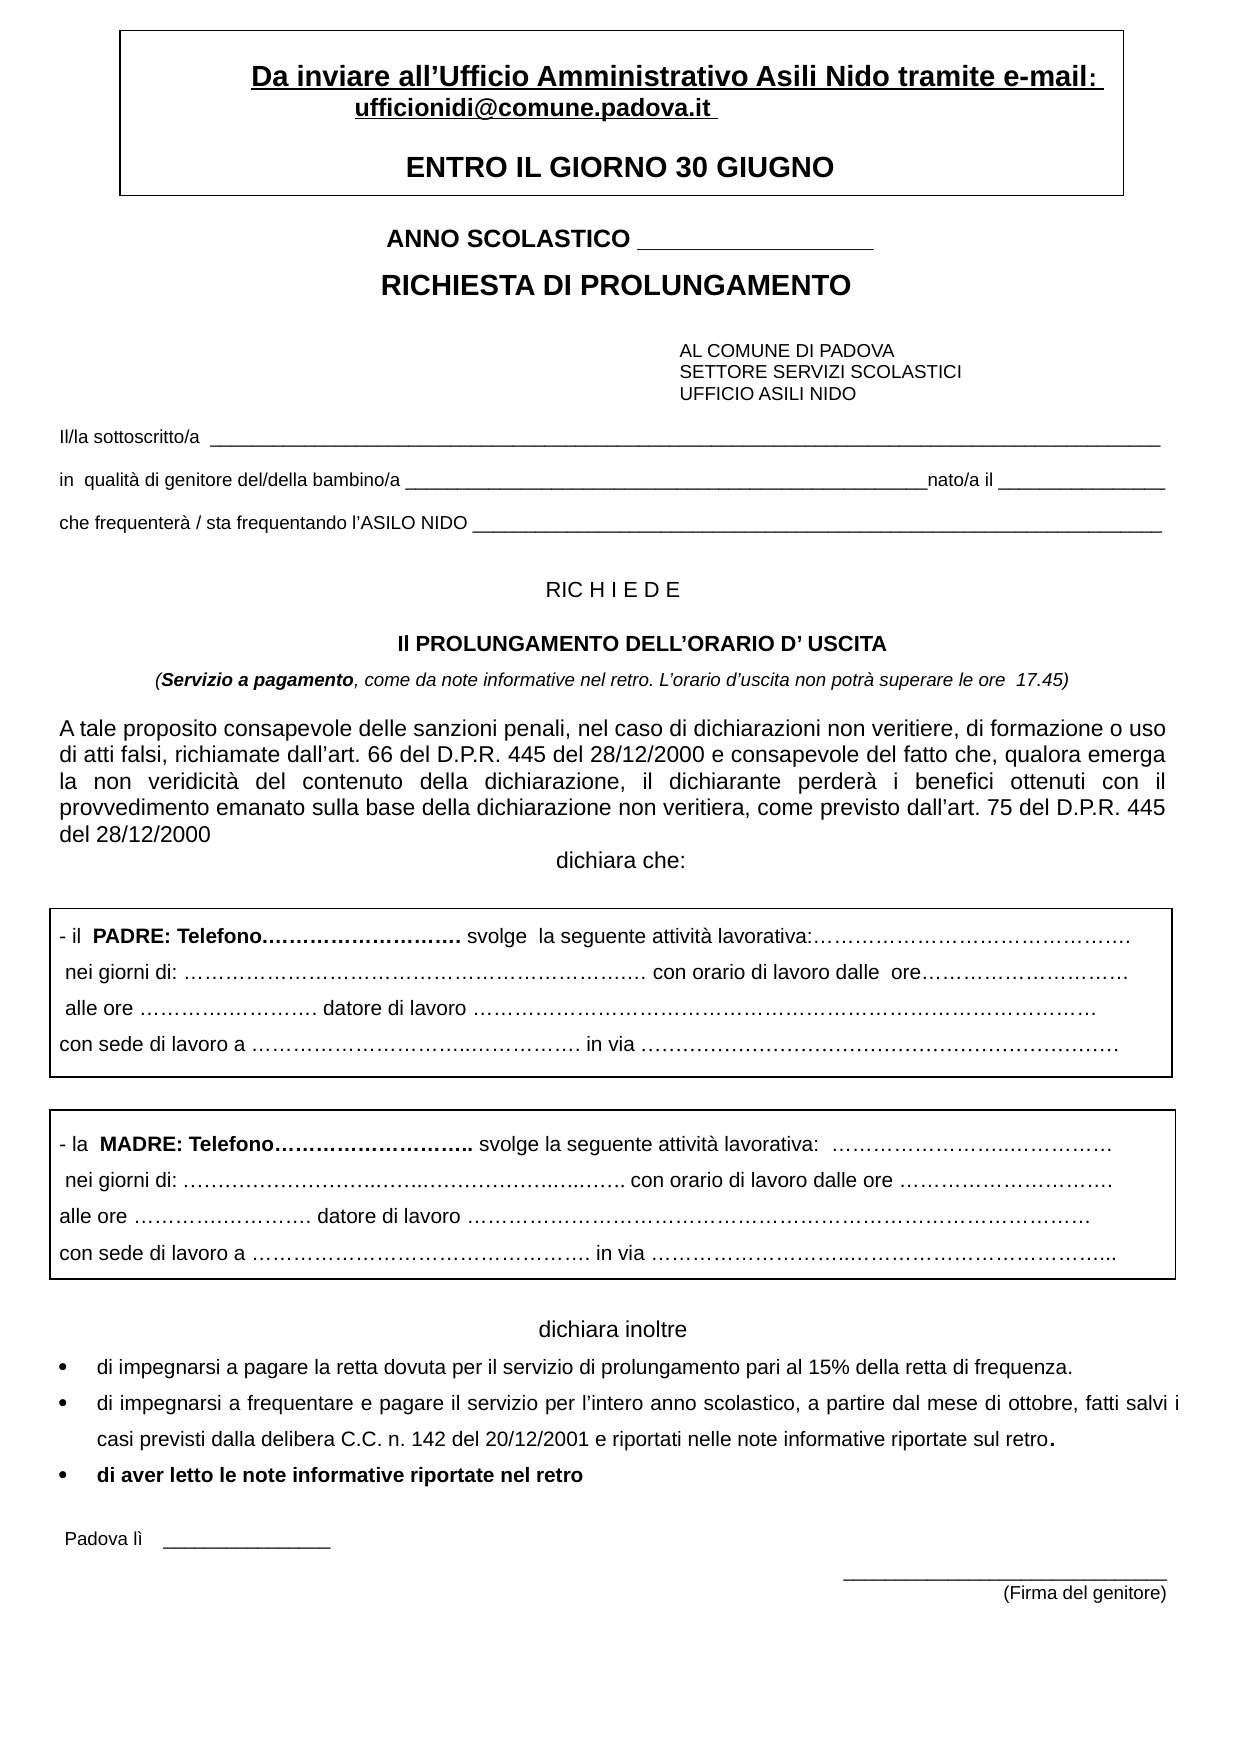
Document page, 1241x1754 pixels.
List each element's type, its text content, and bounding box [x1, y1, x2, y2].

subtitle RICHIESTA DI PROLUNGAMENTO [59, 267, 1181, 301]
text con sede di lavoro a …………………………..……………. in via …………………………………………………………… [59, 1031, 1166, 1056]
text dichiara inoltre [59, 1316, 1166, 1342]
text - la MADRE: Telefono……………………….. svolge la seguente attività lavorativa: ……………………..…………… [59, 1132, 1167, 1156]
list di impegnarsi a pagare la retta dovuta per il servizio di prolungamento pari al 15% della retta di frequenza. [59, 1355, 1181, 1379]
text [1124, 59, 1181, 121]
subtitle ANNO SCOLASTICO _________________ [59, 224, 1181, 253]
text UFFICIO ASILI NIDO [207, 382, 1167, 404]
text Il/la sottoscritto/a ___________________________________________________________________________________________ [59, 426, 1166, 447]
text Da inviare all’Ufficio Amministrativo Asili Nido tramite e-mail: ufficionidi@comune.padova.it [251, 59, 1123, 121]
text con sede di lavoro a …………………………………………. in via ………………………..………………………………... [59, 1240, 1167, 1264]
list di aver letto le note informative riportate nel retro [59, 1463, 1181, 1487]
text AL COMUNE DI PADOVA [207, 339, 1167, 361]
text A tale proposito consapevole delle sanzioni penali, nel caso di dichiarazioni non veritiere, di formazione o uso di atti falsi, richiamate dall’art. 66 del D.P.R. 445 del 28/12/2000 e consapevole del fatto che, qualora emerga la non veridicità del contenuto della dichiarazione, il dichiarante perderà i benefici ottenuti con il provvedimento emanato sulla base della dichiarazione non veritiera, come previsto dall’art. 75 del D.P.R. 445 del 28/12/2000 [59, 715, 1167, 847]
text nei giorni di: ……………………………………………………….… con orario di lavoro dalle ore………………………… [59, 959, 1166, 983]
text in qualità di genitore del/della bambino/a __________________________________________________nato/a il ________________ [59, 469, 1166, 490]
text _______________________________ [59, 1560, 1167, 1582]
subtitle RIC H I E D E [59, 577, 1167, 602]
text (Firma del genitore) [59, 1582, 1167, 1603]
text alle ore ………….…………. datore di lavoro ……………………………………………………………………………… [59, 1204, 1166, 1228]
text Padova lì ________________ [59, 1528, 1166, 1549]
subtitle [1124, 150, 1181, 184]
text che frequenterà / sta frequentando l’ASILO NIDO __________________________________________________________________ [59, 512, 1166, 533]
text alle ore ………….…………. datore di lavoro ……………………………………………………………………………… [59, 995, 1166, 1019]
subtitle [59, 150, 119, 184]
text (Servizio a pagamento, come da note informative nel retro. L’orario d’uscita non potrà superare le ore 17.45) [59, 668, 1167, 690]
text - il PADRE: Telefono.………………………. svolge la seguente attività lavorativa:………………………………………. [59, 923, 1166, 947]
text dichiara che: [59, 847, 1167, 873]
subtitle ENTRO IL GIORNO 30 GIUGNO [121, 150, 1123, 184]
list di impegnarsi a frequentare e pagare il servizio per l’intero anno scolastico, a partire dal mese di ottobre, fatti salvi i casi previsti dalla delibera C.C. n. 142 del 20/12/2001 e riportati nelle note informative riportate sul retro. [59, 1391, 1181, 1451]
text nei giorni di: ……………………….…….……………….….……. con orario di lavoro dalle ore …………………………. [59, 1168, 1167, 1192]
text SETTORE SERVIZI SCOLASTICI [207, 361, 1167, 382]
text Il PROLUNGAMENTO DELL’ORARIO D’ USCITA [118, 631, 1166, 656]
